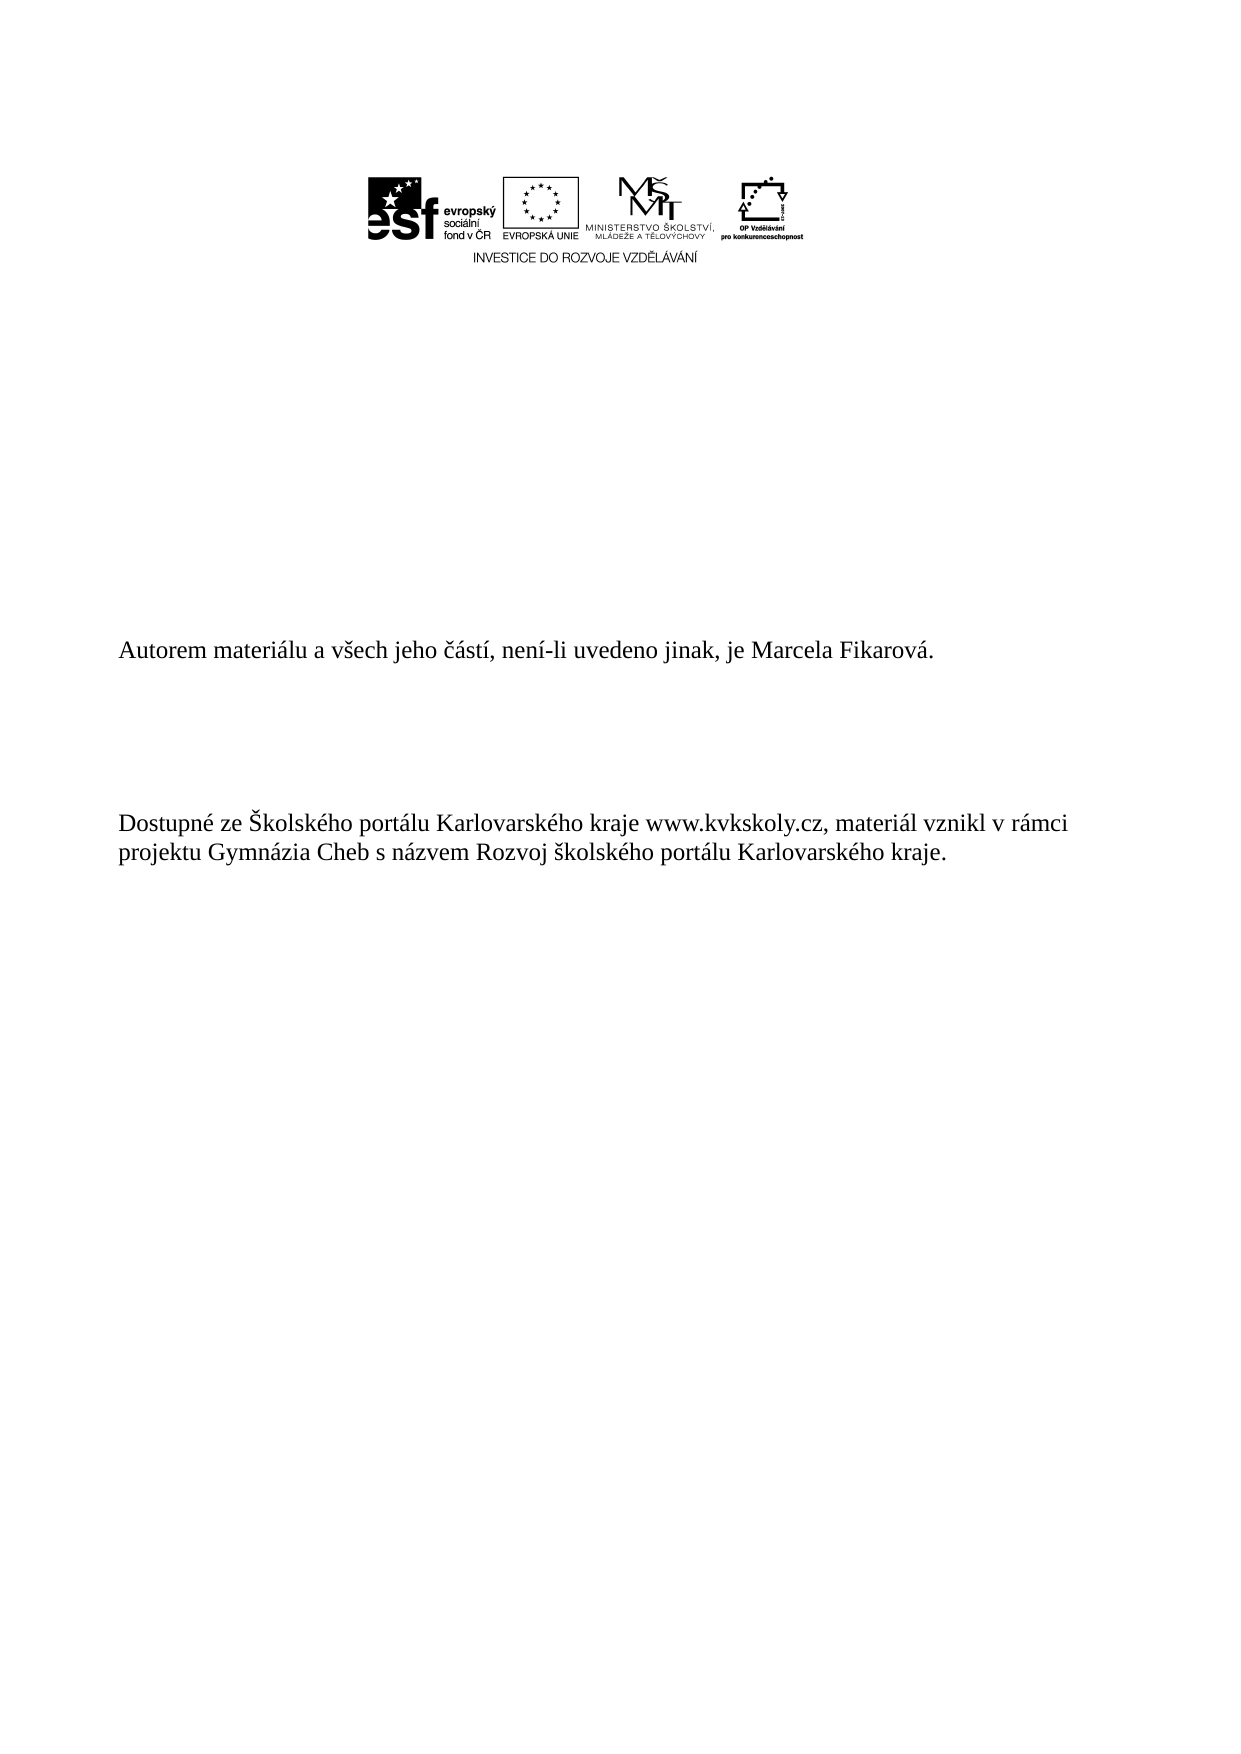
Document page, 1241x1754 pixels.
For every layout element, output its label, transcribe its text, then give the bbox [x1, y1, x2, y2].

picture [346, 157, 833, 278]
text Dostupné ze Školského portálu Karlovarského kraje www.kvkskoly.cz, materiál vznikl v rámci projektu Gymnázia Cheb s názvem Rozvoj školského portálu Karlovarského kraje. [118, 808, 1122, 866]
text Autorem materiálu a všech jeho částí, není-li uvedeno jinak, je Marcela Fikarová. [118, 636, 1122, 664]
